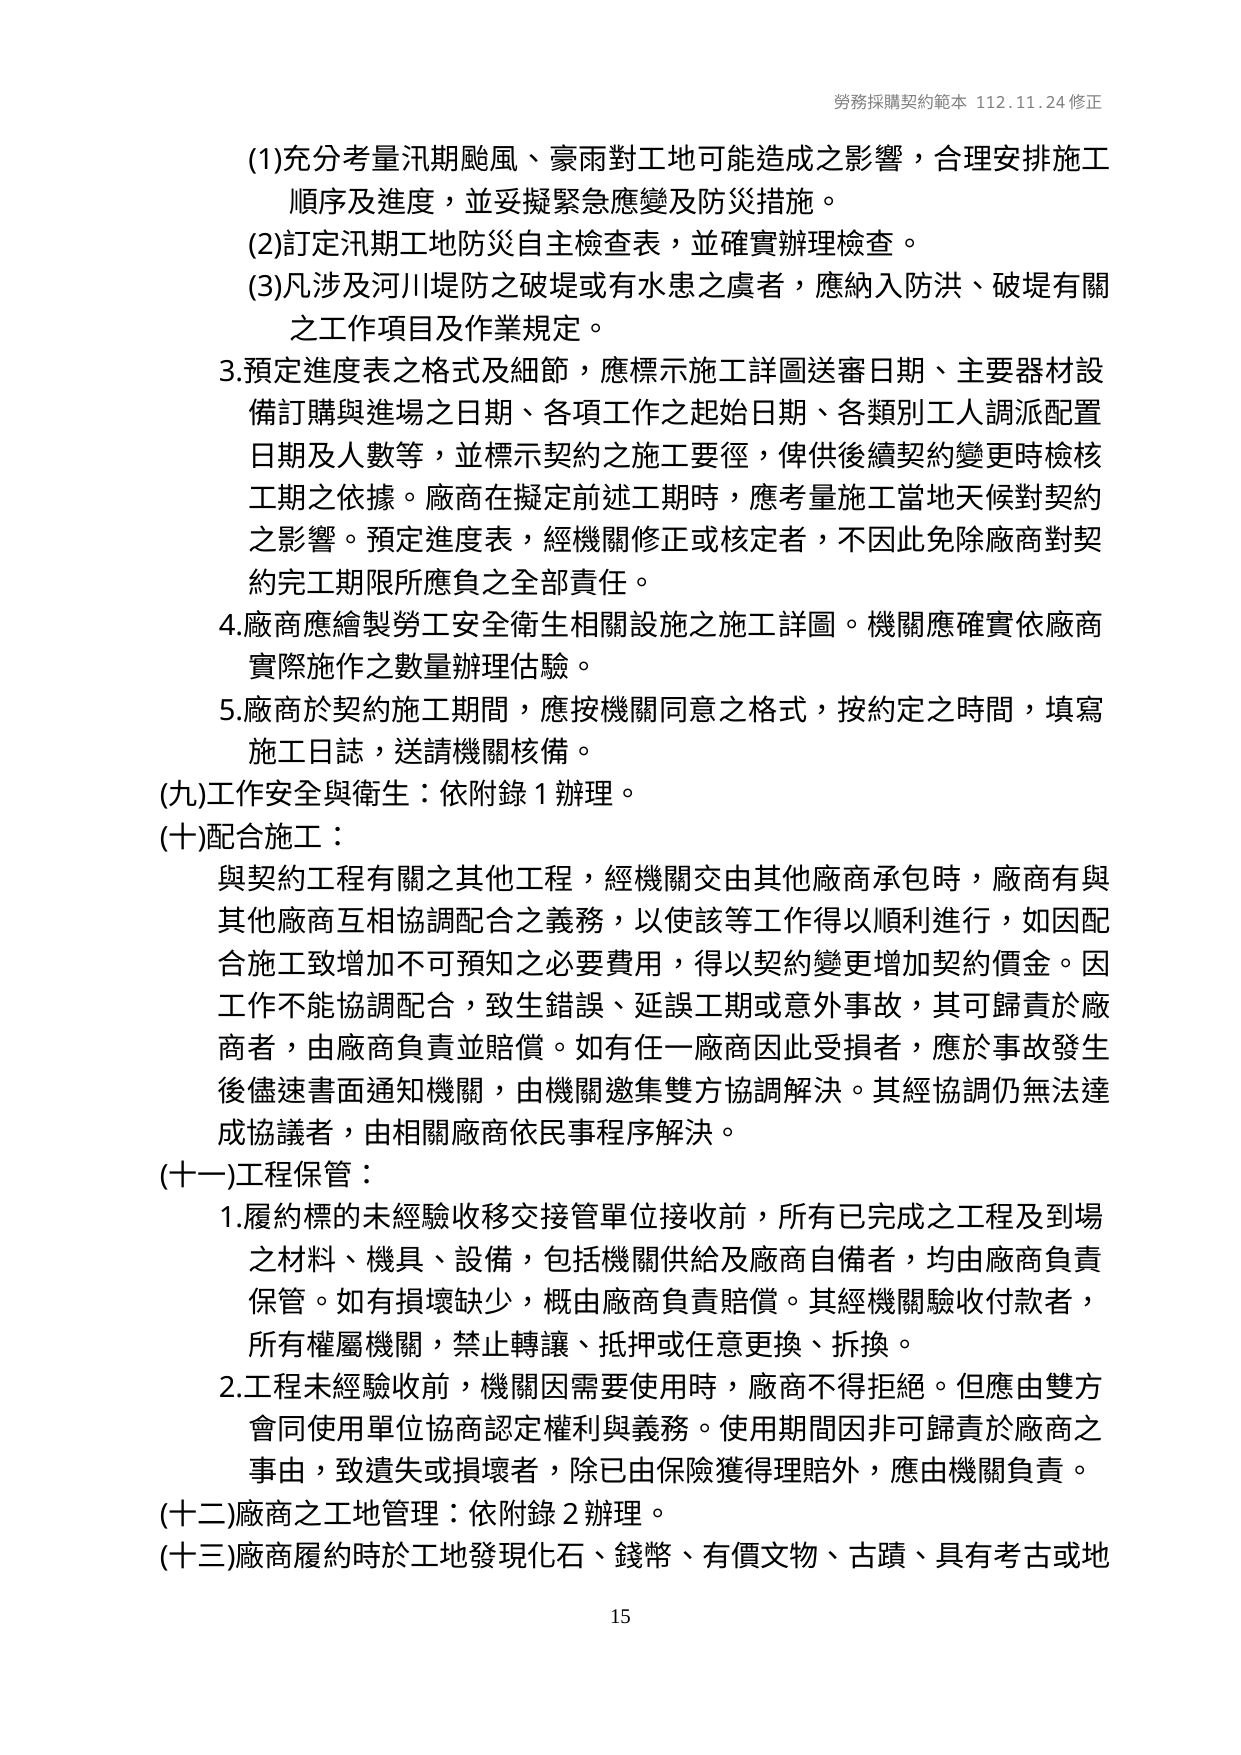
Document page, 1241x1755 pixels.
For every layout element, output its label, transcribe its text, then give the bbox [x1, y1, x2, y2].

text 與契約工程有關之其他工程，經機關交由其他廠商承包時，廠商有與其他廠商互相協調配合之義務，以使該等工作得以順利進行，如因配合施工致增加不可預知之必要費用，得以契約變更增加契約價金。因工作不能協調配合，致生錯誤、延誤工期或意外事故，其可歸責於廠商者，由廠商負責並賠償。如有任一廠商因此受損者，應於事故發生後儘速書面通知機關，由機關邀集雙方協調解決。其經協調仍無法達成協議者，由相關廠商依民事程序解決。 [217, 856, 1110, 1152]
text (十二)廠商之工地管理：依附錄2辦理。 [159, 1490, 1110, 1533]
text 2.工程未經驗收前，機關因需要使用時，廠商不得拒絕。但應由雙方會同使用單位協商認定權利與義務。使用期間因非可歸責於廠商之事由，致遺失或損壞者，除已由保險獲得理賠外，應由機關負責。 [218, 1363, 1104, 1490]
text 1.履約標的未經驗收移交接管單位接收前，所有已完成之工程及到場之材料、機具、設備，包括機關供給及廠商自備者，均由廠商負責保管。如有損壞缺少，概由廠商負責賠償。其經機關驗收付款者，所有權屬機關，禁止轉讓、抵押或任意更換、拆換。 [218, 1194, 1104, 1363]
text 3.預定進度表之格式及細節，應標示施工詳圖送審日期、主要器材設備訂購與進場之日期、各項工作之起始日期、各類別工人調派配置日期及人數等，並標示契約之施工要徑，俾供後續契約變更時檢核工期之依據。廠商在擬定前述工期時，應考量施工當地天候對契約之影響。預定進度表，經機關修正或核定者，不因此免除廠商對契約完工期限所應負之全部責任。 [218, 348, 1104, 601]
text 5.廠商於契約施工期間，應按機關同意之格式，按約定之時間，填寫施工日誌，送請機關核備。 [218, 686, 1104, 771]
text (九)工作安全與衛生：依附錄1辦理。 [159, 771, 1110, 813]
text (2)訂定汛期工地防災自主檢查表，並確實辦理檢查。 [248, 221, 1110, 263]
text (十)配合施工： [159, 813, 1110, 856]
text (3)凡涉及河川堤防之破堤或有水患之虞者，應納入防洪、破堤有關之工作項目及作業規定。 [248, 263, 1110, 348]
text 4.廠商應繪製勞工安全衛生相關設施之施工詳圖。機關應確實依廠商實際施作之數量辦理估驗。 [218, 601, 1104, 686]
text (1)充分考量汛期颱風、豪雨對工地可能造成之影響，合理安排施工順序及進度，並妥擬緊急應變及防災措施。 [248, 136, 1110, 221]
text (十三)廠商履約時於工地發現化石、錢幣、有價文物、古蹟、具有考古或地 [159, 1533, 1110, 1575]
text (十一)工程保管： [159, 1152, 1110, 1194]
